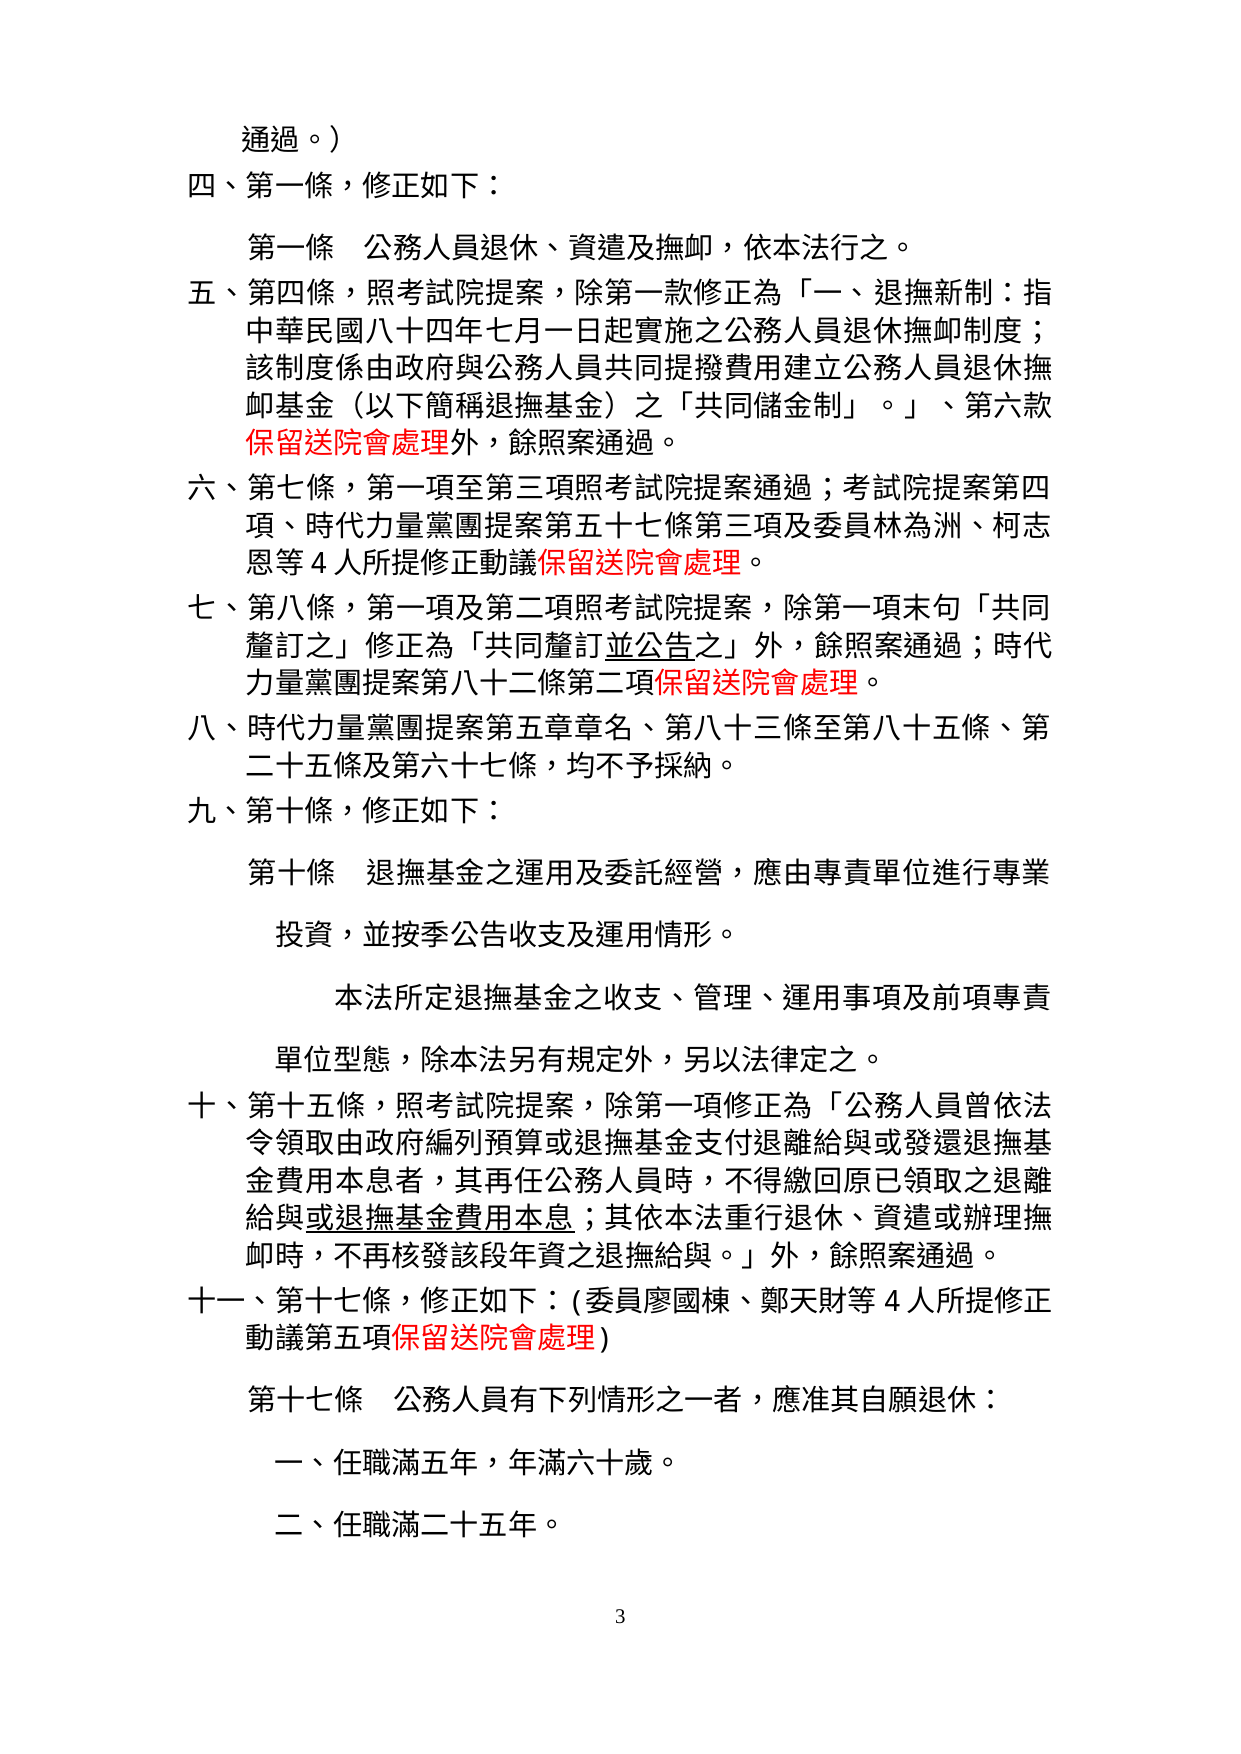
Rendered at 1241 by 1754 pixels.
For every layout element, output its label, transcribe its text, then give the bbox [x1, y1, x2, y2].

text 一、任職滿五年，年滿六十歲。 [274, 1419, 1053, 1481]
text 六、第七條，第一項至第三項照考試院提案通過；考試院提案第四項、時代力量黨團提案第五十七條第三項及委員林為洲、柯志恩等4人所提修正動議保留送院會處理。 [187, 469, 1053, 581]
text 第十條 退撫基金之運用及委託經營，應由專責單位進行專業投資，並按季公告收支及運用情形。 [247, 829, 1053, 954]
text 九、第十條，修正如下： [187, 791, 1053, 829]
text 第一條 公務人員退休、資遣及撫卹，依本法行之。 [247, 204, 1053, 266]
text 八、時代力量黨團提案第五章章名、第八十三條至第八十五條、第二十五條及第六十七條，均不予採納。 [187, 709, 1053, 784]
text 本法所定退撫基金之收支、管理、運用事項及前項專責單位型態，除本法另有規定外，另以法律定之。 [274, 954, 1053, 1079]
text 通過。） [212, 96, 1053, 159]
text 二、任職滿二十五年。 [274, 1481, 1053, 1544]
text 五、第四條，照考試院提案，除第一款修正為「一、退撫新制：指中華民國八十四年七月一日起實施之公務人員退休撫卹制度；該制度係由政府與公務人員共同提撥費用建立公務人員退休撫卹基金（以下簡稱退撫基金）之「共同儲金制」。」、第六款保留送院會處理外，餘照案通過。 [187, 274, 1053, 461]
text 十、第十五條，照考試院提案，除第一項修正為「公務人員曾依法令領取由政府編列預算或退撫基金支付退離給與或發還退撫基金費用本息者，其再任公務人員時，不得繳回原已領取之退離給與或退撫基金費用本息；其依本法重行退休、資遣或辦理撫卹時，不再核發該段年資之退撫給與。」外，餘照案通過。 [187, 1086, 1053, 1274]
text 四、第一條，修正如下： [187, 166, 1053, 204]
text 十一、第十七條，修正如下：(委員廖國棟、鄭天財等4人所提修正動議第五項保留送院會處理) [187, 1281, 1053, 1356]
text 第十七條 公務人員有下列情形之一者，應准其自願退休： [247, 1356, 1053, 1419]
text 七、第八條，第一項及第二項照考試院提案，除第一項末句「共同釐訂之」修正為「共同釐訂並公告之」外，餘照案通過；時代力量黨團提案第八十二條第二項保留送院會處理。 [187, 589, 1053, 701]
